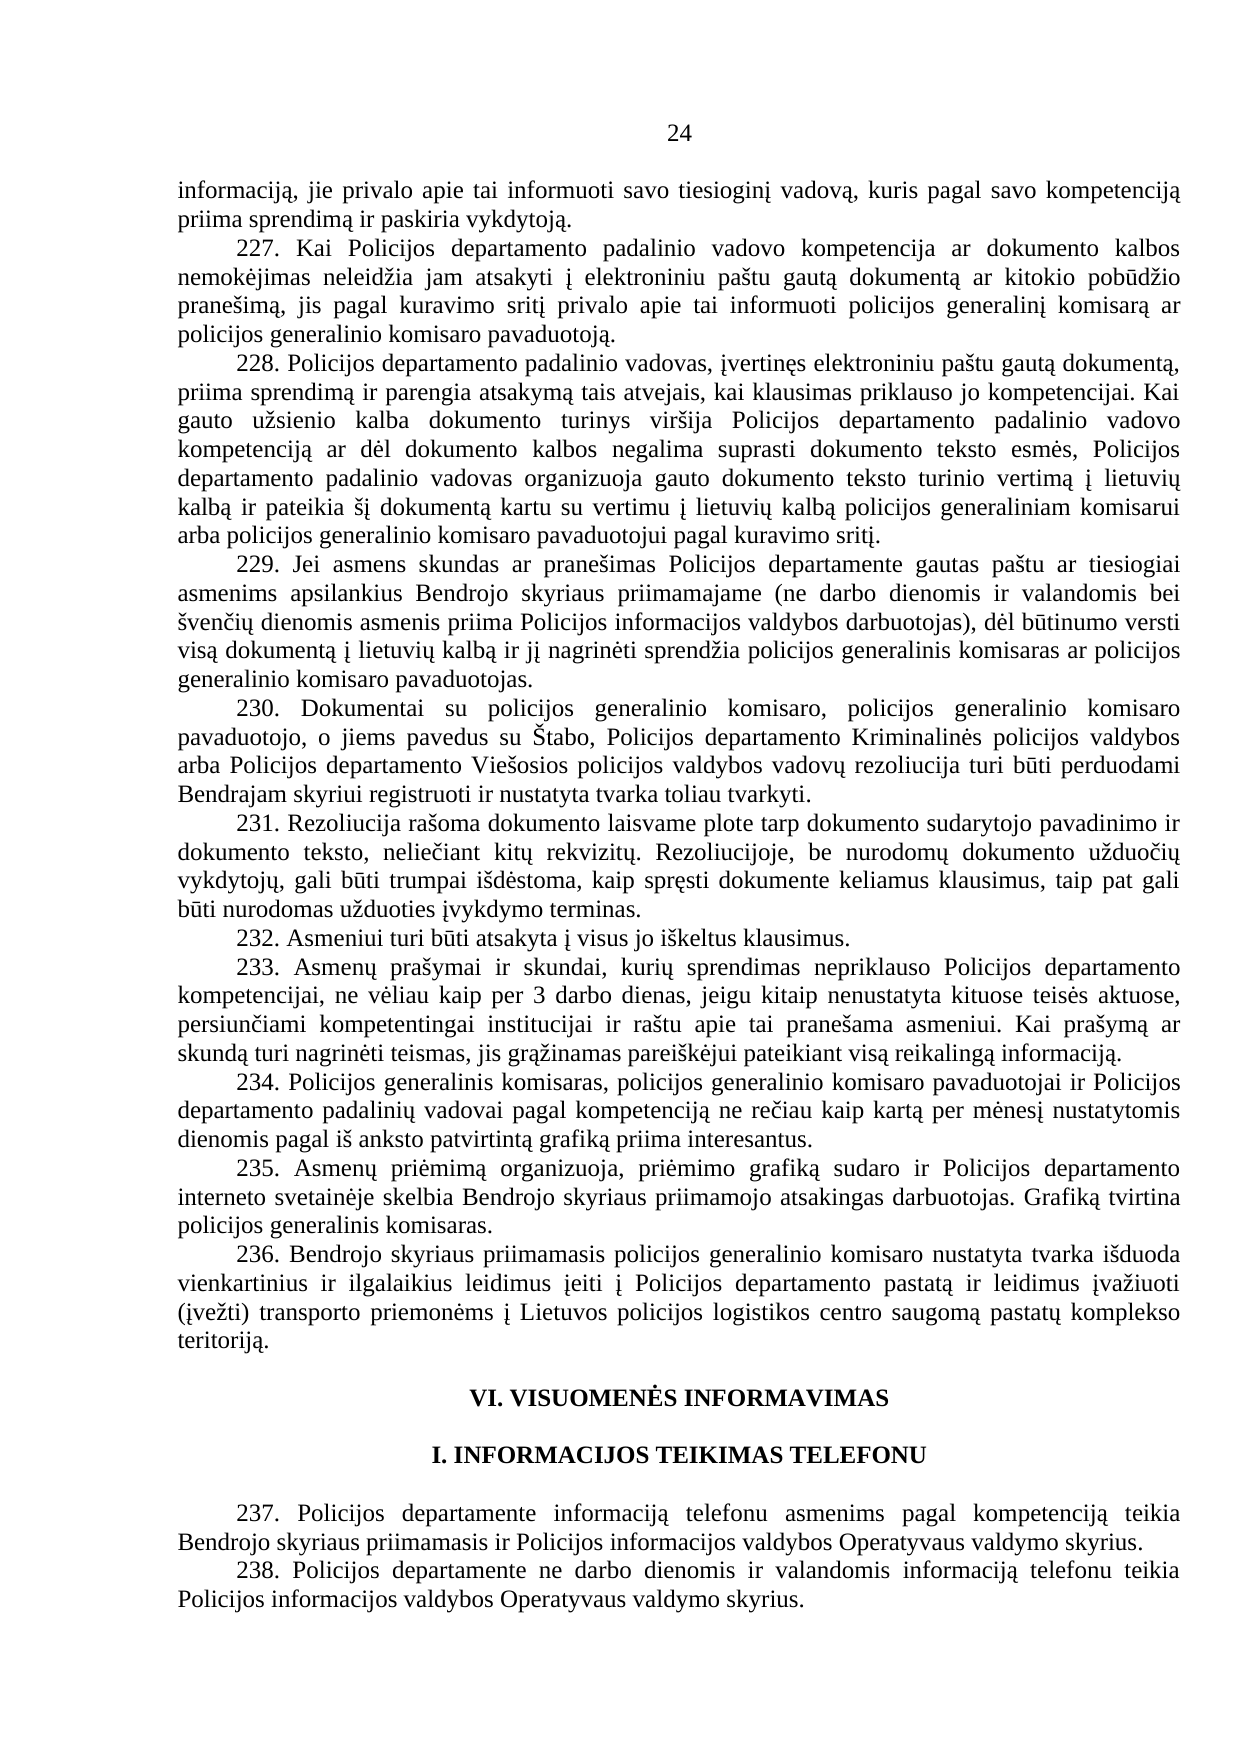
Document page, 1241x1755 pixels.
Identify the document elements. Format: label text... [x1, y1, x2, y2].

text 234. Policijos generalinis komisaras, policijos generalinio komisaro pavaduotojai ir Policijos departamento padalinių vadovai pagal kompetenciją ne rečiau kaip kartą per mėnesį nustatytomis dienomis pagal iš anksto patvirtintą grafiką priima interesantus. [177, 1067, 1181, 1153]
text 238. Policijos departamente ne darbo dienomis ir valandomis informaciją telefonu teikia Policijos informacijos valdybos Operatyvaus valdymo skyrius. [177, 1556, 1181, 1613]
text VI. VISUOMENĖS INFORMAVIMAS [177, 1383, 1181, 1412]
text 230. Dokumentai su policijos generalinio komisaro, policijos generalinio komisaro pavaduotojo, o jiems pavedus su Štabo, Policijos departamento Kriminalinės policijos valdybos arba Policijos departamento Viešosios policijos valdybos vadovų rezoliucija turi būti perduodami Bendrajam skyriui registruoti ir nustatyta tvarka toliau tvarkyti. [177, 693, 1181, 808]
text 235. Asmenų priėmimą organizuoja, priėmimo grafiką sudaro ir Policijos departamento interneto svetainėje skelbia Bendrojo skyriaus priimamojo atsakingas darbuotojas. Grafiką tvirtina policijos generalinis komisaras. [177, 1153, 1181, 1239]
text 236. Bendrojo skyriaus priimamasis policijos generalinio komisaro nustatyta tvarka išduoda vienkartinius ir ilgalaikius leidimus įeiti į Policijos departamento pastatą ir leidimus įvažiuoti (įvežti) transporto priemonėms į Lietuvos policijos logistikos centro saugomą pastatų komplekso teritoriją. [177, 1239, 1181, 1354]
text informaciją, jie privalo apie tai informuoti savo tiesioginį vadovą, kuris pagal savo kompetenciją priima sprendimą ir paskiria vykdytoją. [177, 176, 1181, 233]
text 228. Policijos departamento padalinio vadovas, įvertinęs elektroniniu paštu gautą dokumentą, priima sprendimą ir parengia atsakymą tais atvejais, kai klausimas priklauso jo kompetencijai. Kai gauto užsienio kalba dokumento turinys viršija Policijos departamento padalinio vadovo kompetenciją ar dėl dokumento kalbos negalima suprasti dokumento teksto esmės, Policijos departamento padalinio vadovas organizuoja gauto dokumento teksto turinio vertimą į lietuvių kalbą ir pateikia šį dokumentą kartu su vertimu į lietuvių kalbą policijos generaliniam komisarui arba policijos generalinio komisaro pavaduotojui pagal kuravimo sritį. [177, 348, 1181, 549]
text I. INFORMACIJOS TEIKIMAS TELEFONU [177, 1441, 1181, 1469]
text 237. Policijos departamente informaciją telefonu asmenims pagal kompetenciją teikia Bendrojo skyriaus priimamasis ir Policijos informacijos valdybos Operatyvaus valdymo skyrius. [177, 1498, 1181, 1556]
text 229. Jei asmens skundas ar pranešimas Policijos departamente gautas paštu ar tiesiogiai asmenims apsilankius Bendrojo skyriaus priimamajame (ne darbo dienomis ir valandomis bei švenčių dienomis asmenis priima Policijos informacijos valdybos darbuotojas), dėl būtinumo versti visą dokumentą į lietuvių kalbą ir jį nagrinėti sprendžia policijos generalinis komisaras ar policijos generalinio komisaro pavaduotojas. [177, 549, 1181, 693]
text 233. Asmenų prašymai ir skundai, kurių sprendimas nepriklauso Policijos departamento kompetencijai, ne vėliau kaip per 3 darbo dienas, jeigu kitaip nenustatyta kituose teisės aktuose, persiunčiami kompetentingai institucijai ir raštu apie tai pranešama asmeniui. Kai prašymą ar skundą turi nagrinėti teismas, jis grąžinamas pareiškėjui pateikiant visą reikalingą informaciją. [177, 952, 1181, 1067]
text 227. Kai Policijos departamento padalinio vadovo kompetencija ar dokumento kalbos nemokėjimas neleidžia jam atsakyti į elektroniniu paštu gautą dokumentą ar kitokio pobūdžio pranešimą, jis pagal kuravimo sritį privalo apie tai informuoti policijos generalinį komisarą ar policijos generalinio komisaro pavaduotoją. [177, 233, 1181, 348]
text 232. Asmeniui turi būti atsakyta į visus jo iškeltus klausimus. [177, 923, 1181, 952]
text 231. Rezoliucija rašoma dokumento laisvame plote tarp dokumento sudarytojo pavadinimo ir dokumento teksto, neliečiant kitų rekvizitų. Rezoliucijoje, be nurodomų dokumento užduočių vykdytojų, gali būti trumpai išdėstoma, kaip spręsti dokumente keliamus klausimus, taip pat gali būti nurodomas užduoties įvykdymo terminas. [177, 808, 1181, 923]
